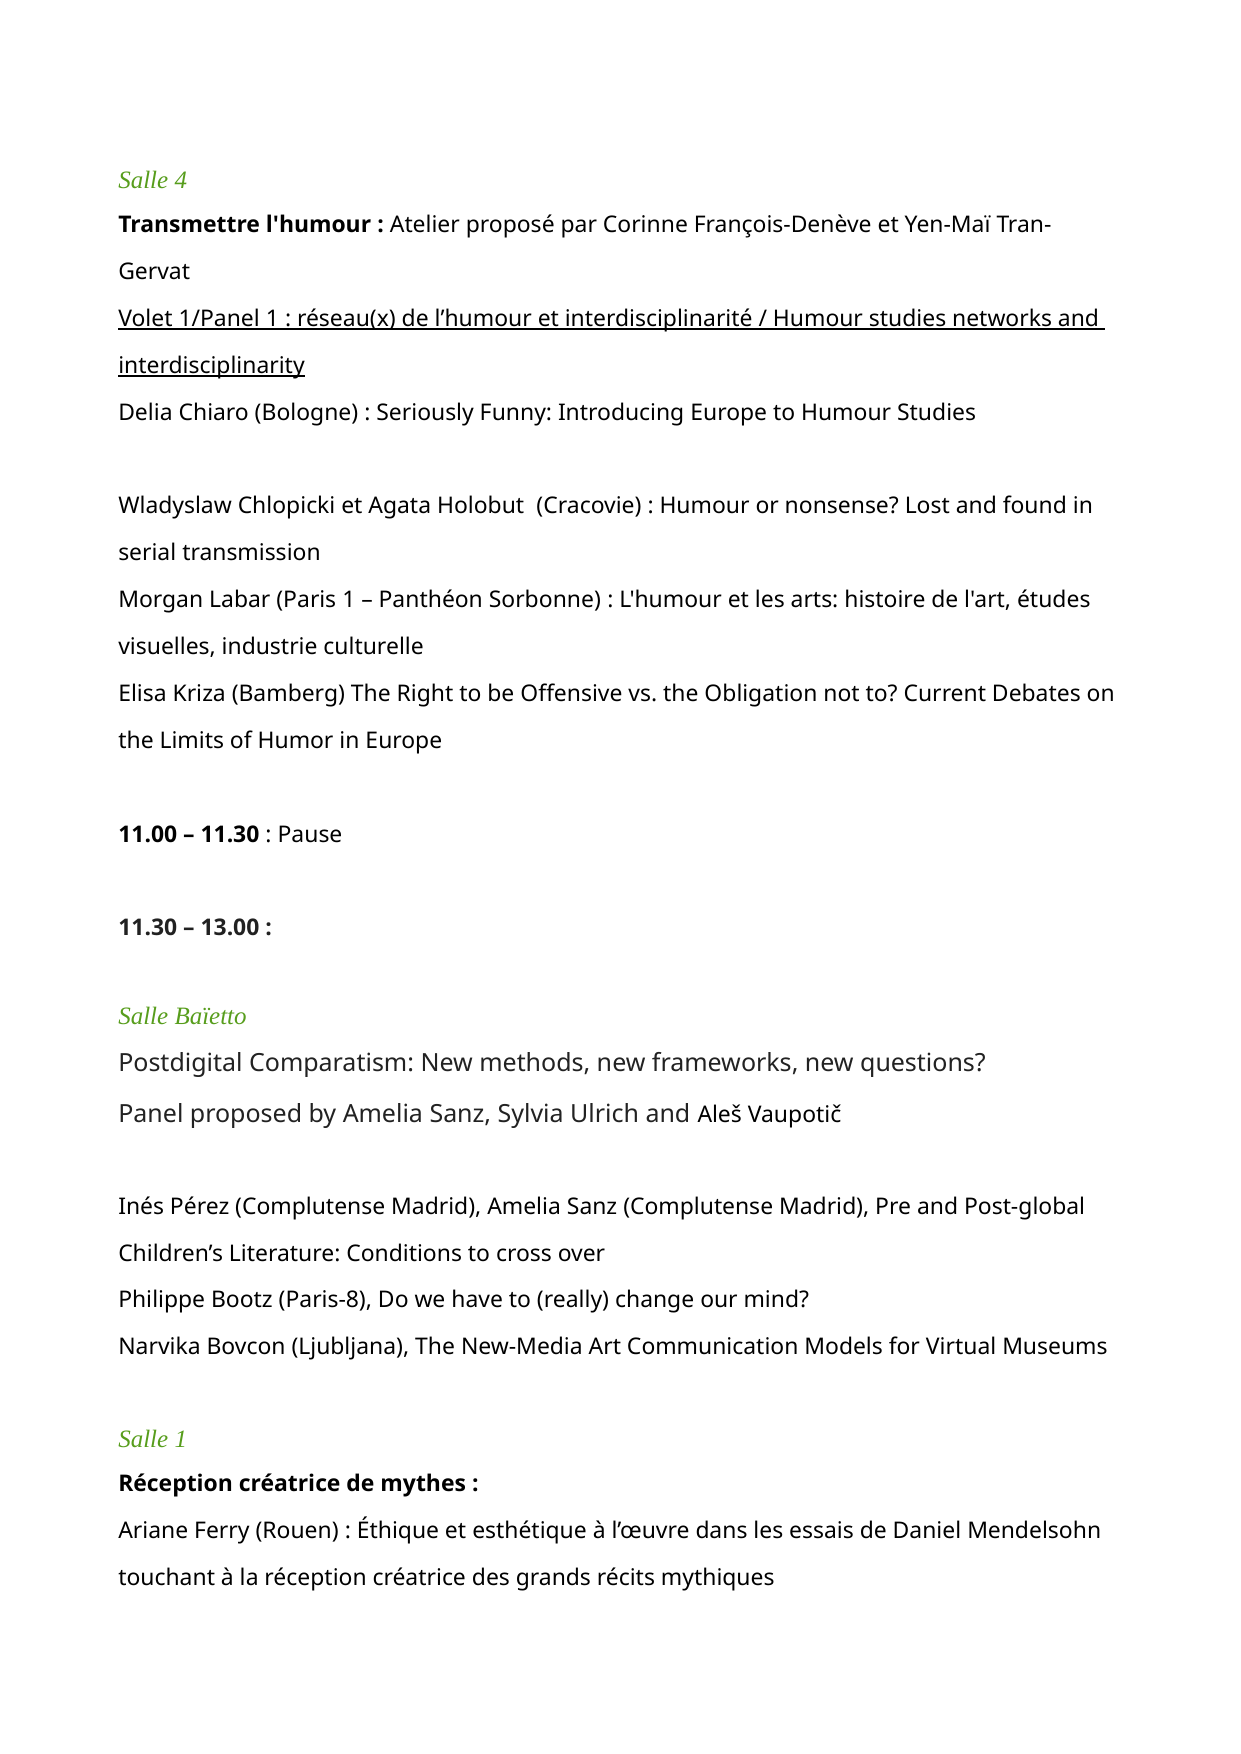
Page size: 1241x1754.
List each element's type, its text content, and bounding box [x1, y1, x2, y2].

text Volet 1/Panel 1 : réseau(x) de l’humour et interdisciplinarité / Humour studies networks and interdisciplinarity [118, 302, 1122, 380]
text Postdigital Comparatism: New methods, new frameworks, new questions? [118, 1044, 1122, 1078]
text Morgan Labar (Paris 1 – Panthéon Sorbonne) : L'humour et les arts: histoire de l'art, études visuelles, industrie culturelle [118, 583, 1122, 661]
text Inés Pérez (Complutense Madrid), Amelia Sanz (Complutense Madrid), Pre and Post-global Children’s Literature: Conditions to cross over [118, 1189, 1122, 1268]
text Réception créatrice de mythes : [118, 1467, 1122, 1498]
text Wladyslaw Chlopicki et Agata Holobut (Cracovie) : Humour or nonsense? Lost and found in serial transmission [118, 489, 1122, 567]
text Narvika Bovcon (Ljubljana), The New-Media Art Communication Models for Virtual Museums [118, 1330, 1122, 1361]
text 11.00 – 11.30 : Pause [118, 817, 1122, 849]
text Ariane Ferry (Rouen) : Éthique et esthétique à l’œuvre dans les essais de Daniel Mendelsohn touchant à la réception créatrice des grands récits mythiques [118, 1514, 1122, 1592]
text Salle 1 [118, 1424, 1122, 1453]
text Panel proposed by Amelia Sanz, Sylvia Ulrich and Aleš Vaupotič [118, 1095, 1122, 1129]
text Transmettre l'humour : Atelier proposé par Corinne François-Denève et Yen-Maï Tran-Gervat [118, 208, 1122, 286]
text Salle Baïetto [118, 1001, 1122, 1030]
text Elisa Kriza (Bamberg) The Right to be Offensive vs. the Obligation not to? Current Debates on the Limits of Humor in Europe [118, 677, 1122, 755]
text Salle 4 [118, 165, 1122, 194]
text Philippe Bootz (Paris-8), Do we have to (really) change our mind? [118, 1283, 1122, 1314]
text Delia Chiaro (Bologne) : Seriously Funny: Introducing Europe to Humour Studies [118, 396, 1122, 427]
text 11.30 – 13.00 : [118, 911, 1122, 942]
